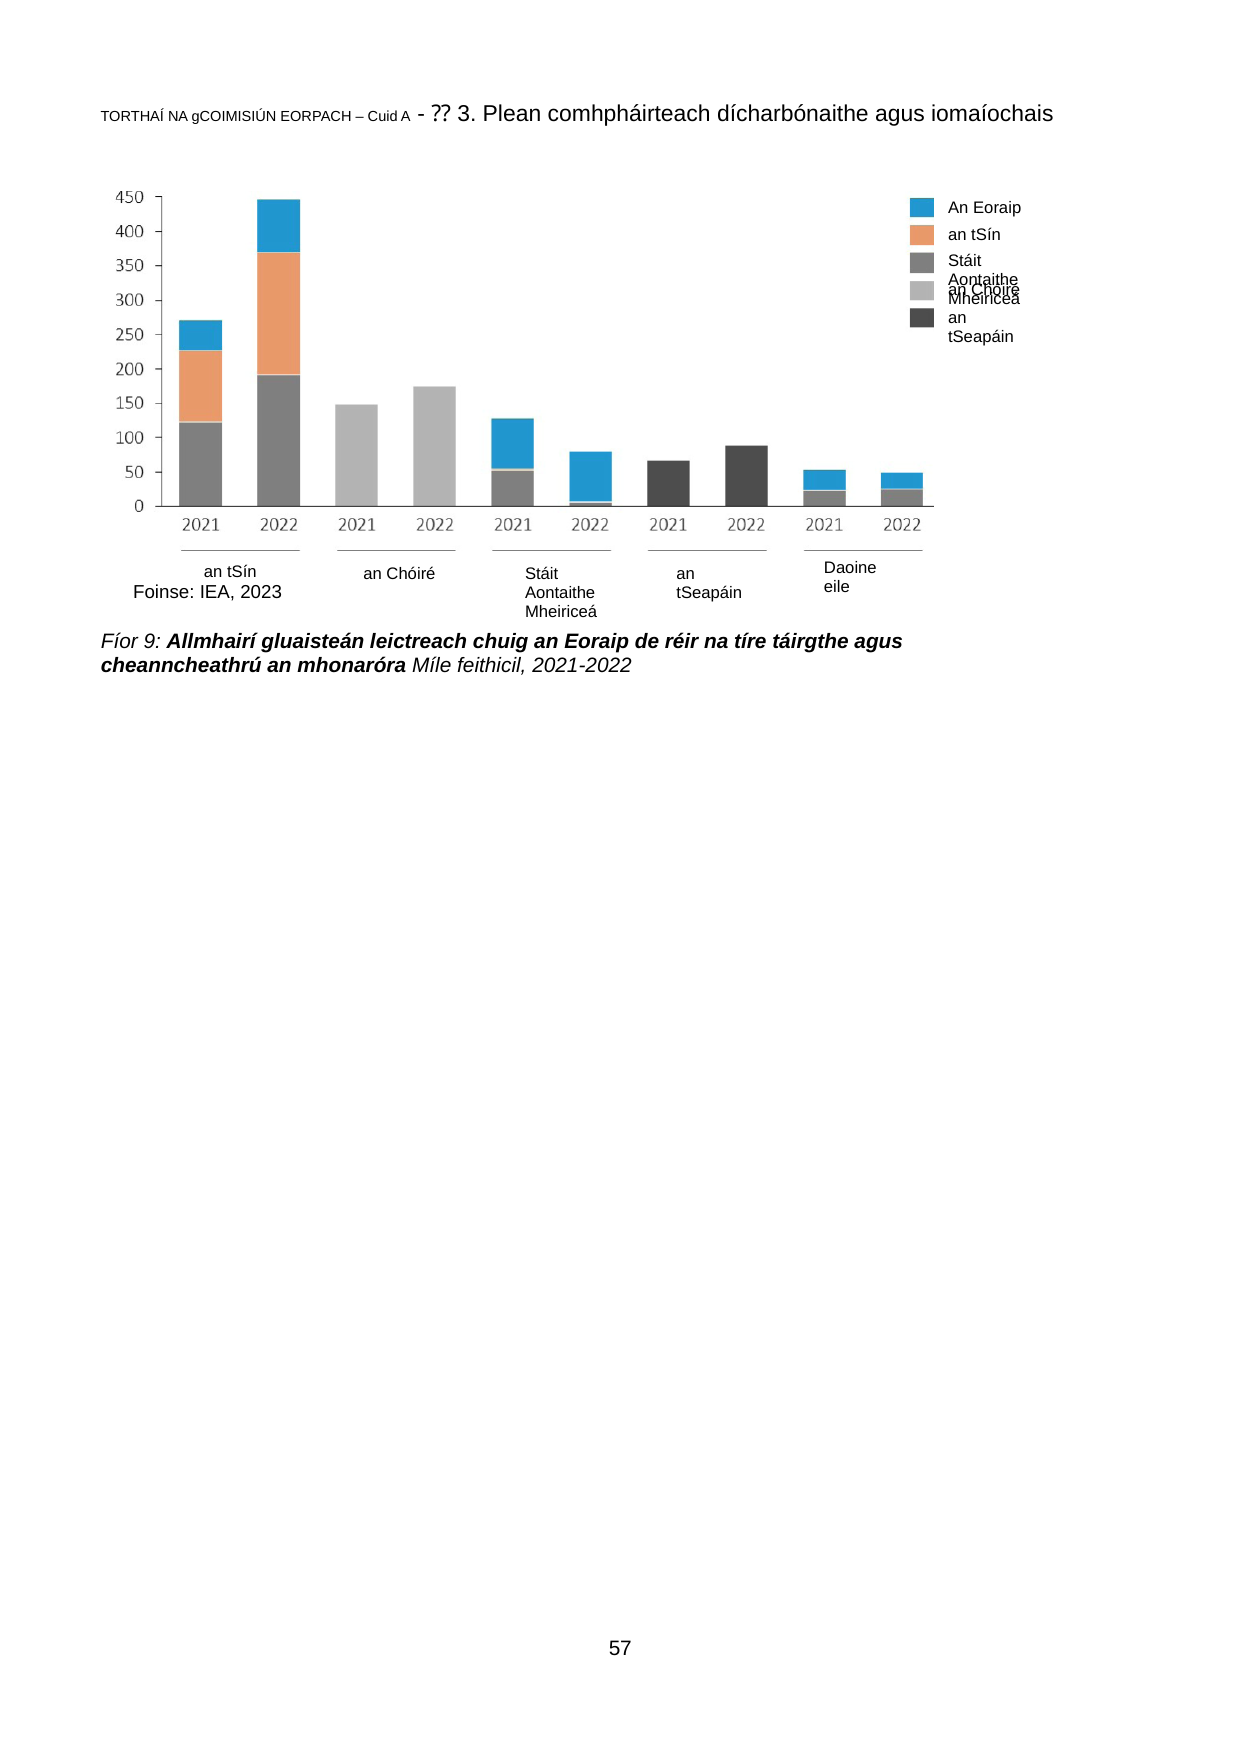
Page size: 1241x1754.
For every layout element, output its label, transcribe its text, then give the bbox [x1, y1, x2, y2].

text Fíor 9: Allmhairí gluaisteán leictreach chuig an Eoraip de réir na tíre táirgthe agus cheanncheathrú an mhonaróra Míle feithicil, 2021-2022 [101, 184, 1043, 677]
picture [100, 171, 934, 555]
